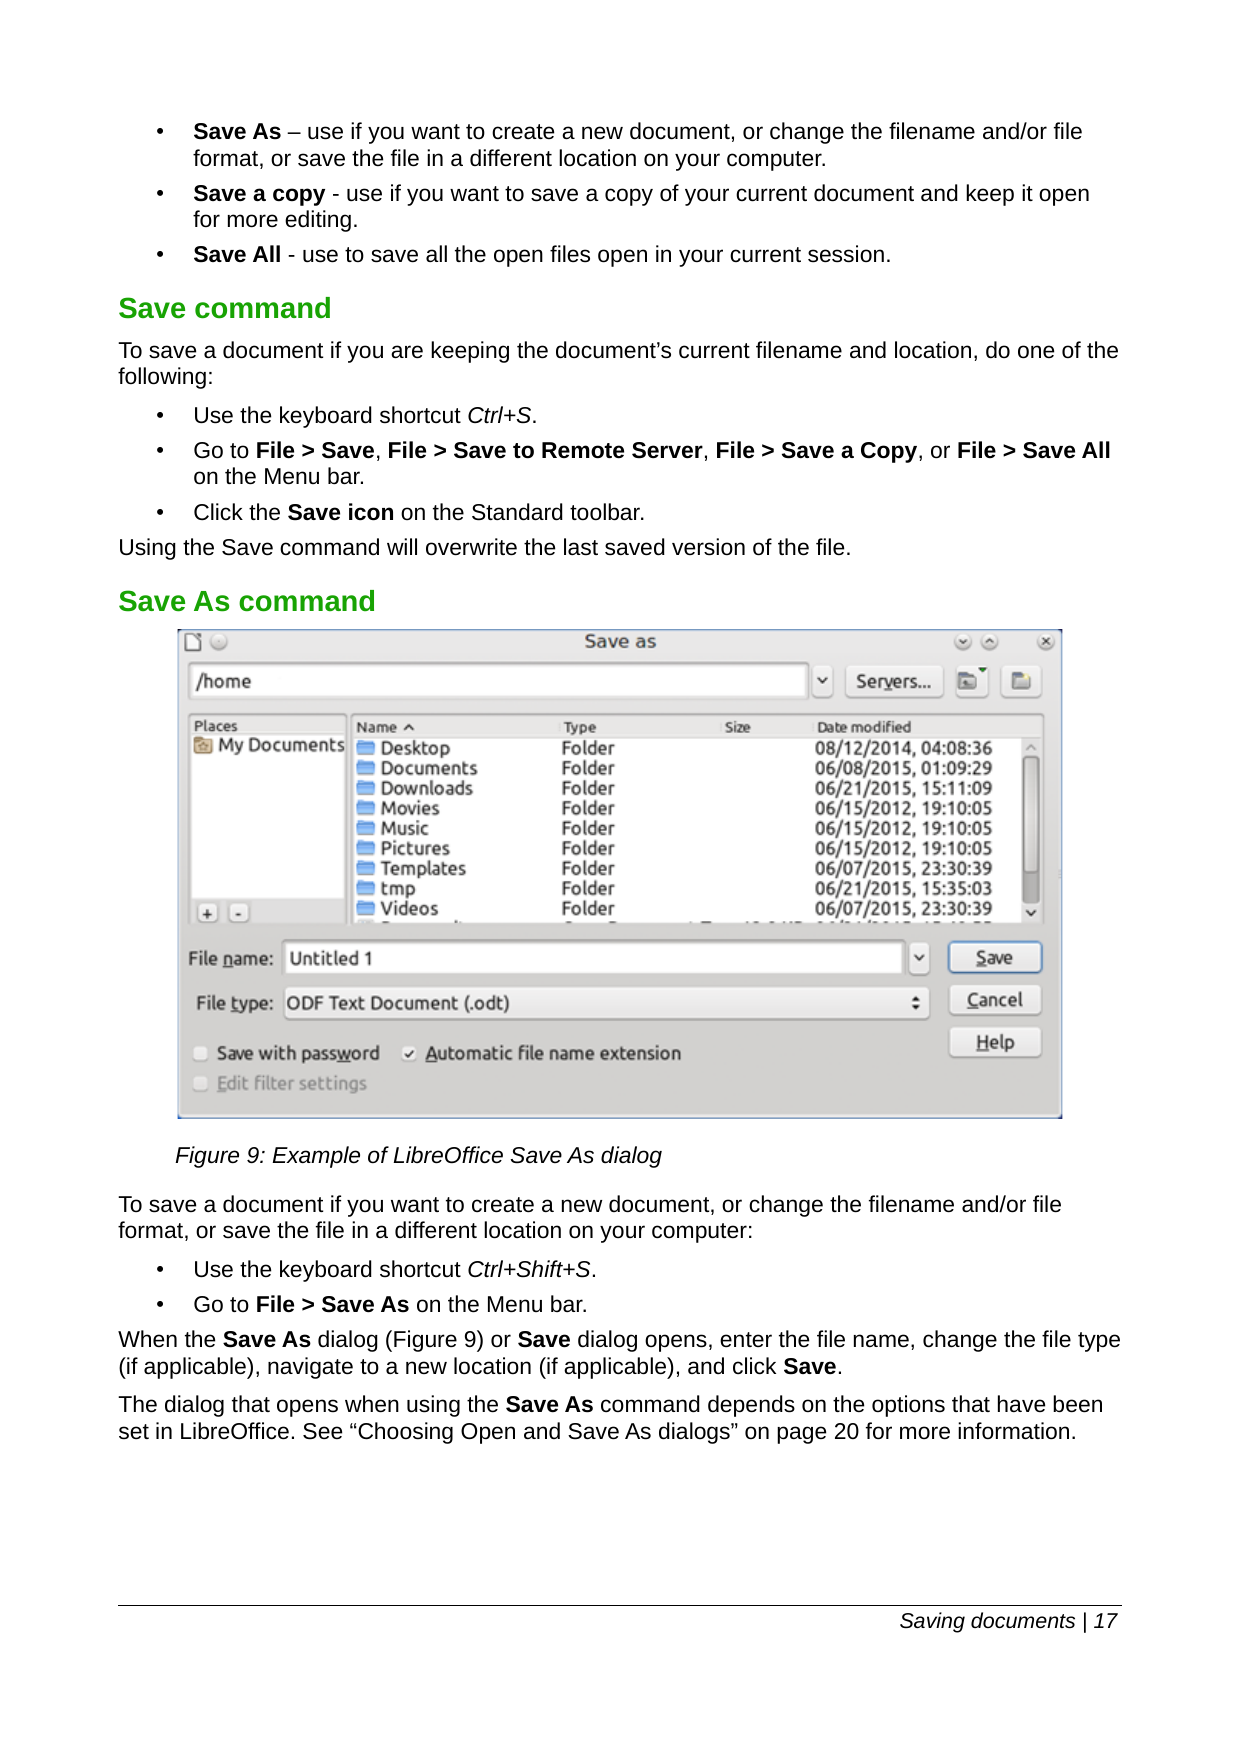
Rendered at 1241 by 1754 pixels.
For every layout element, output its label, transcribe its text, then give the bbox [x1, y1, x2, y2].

text Using the Save command will overwrite the last saved version of the file. [118, 534, 1122, 560]
picture [177, 629, 1063, 1119]
text The dialog that opens when using the Save As command depends on the options that have been set in LibreOffice. See “Choosing Open and Save As dialogs” on page 20 for more information. [118, 1391, 1122, 1444]
list Go to File > Save As on the Menu bar. [156, 1291, 1122, 1317]
list Click the Save icon on the Standard toolbar. [156, 498, 1122, 525]
list Save a copy - use if you want to save a copy of your current document and keep it open for more editing. [156, 180, 1122, 232]
list Use the keyboard shortcut Ctrl+Shift+S. [156, 1256, 1122, 1282]
text To save a document if you are keeping the document’s current filename and location, do one of the following: [118, 337, 1122, 389]
subtitle Save command [118, 291, 1122, 325]
subtitle Save As command [118, 584, 1122, 617]
text When the Save As dialog (Figure 9) or Save dialog opens, enter the file name, change the file type (if applicable), navigate to a new location (if applicable), and click Save. [118, 1326, 1122, 1379]
list Save As – use if you want to create a new document, or change the filename and/or file format, or save the file in a different location on your computer. [156, 118, 1122, 171]
text To save a document if you want to create a new document, or change the filename and/or file format, or save the file in a different location on your computer: [118, 1191, 1122, 1243]
list Use the keyboard shortcut Ctrl+S. [156, 402, 1122, 428]
list Save All - use to save all the open files open in your current session. [156, 241, 1122, 268]
text Figure 9: Example of LibreOffice Save As dialog [175, 1142, 1065, 1168]
list Go to File > Save, File > Save to Remote Server, File > Save a Copy, or File > Save All on the Menu bar. [156, 437, 1122, 490]
